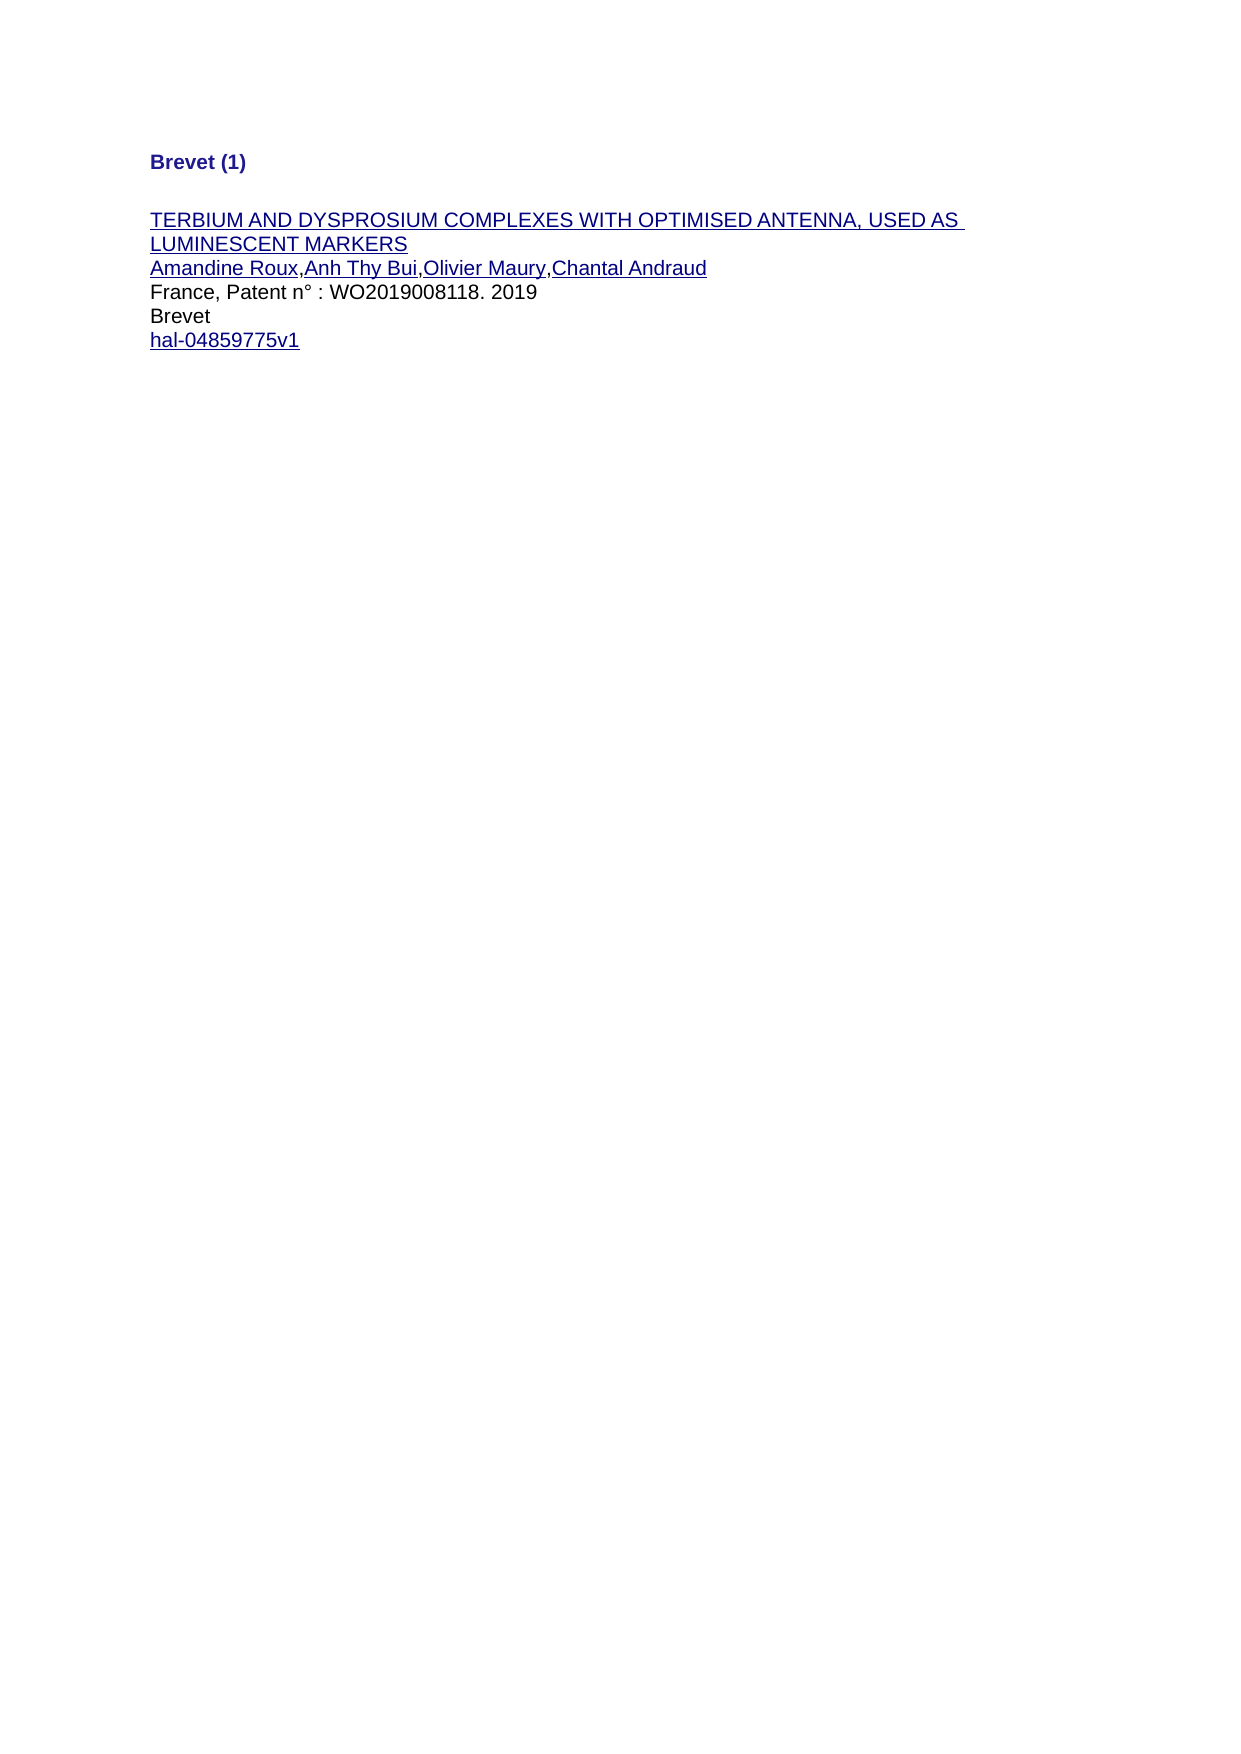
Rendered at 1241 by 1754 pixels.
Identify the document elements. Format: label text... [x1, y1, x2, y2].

subtitle Brevet (1) [150, 150, 1090, 174]
table_header TERBIUM AND DYSPROSIUM COMPLEXES WITH OPTIMISED ANTENNA, USED AS LUMINESCENT MARKERS Amandine Roux,Anh Thy Bui,Olivier Maury,Chantal Andraud France, Patent n° : WO2019008118. 2019 Brevet hal-04859775v1 [150, 208, 1090, 352]
